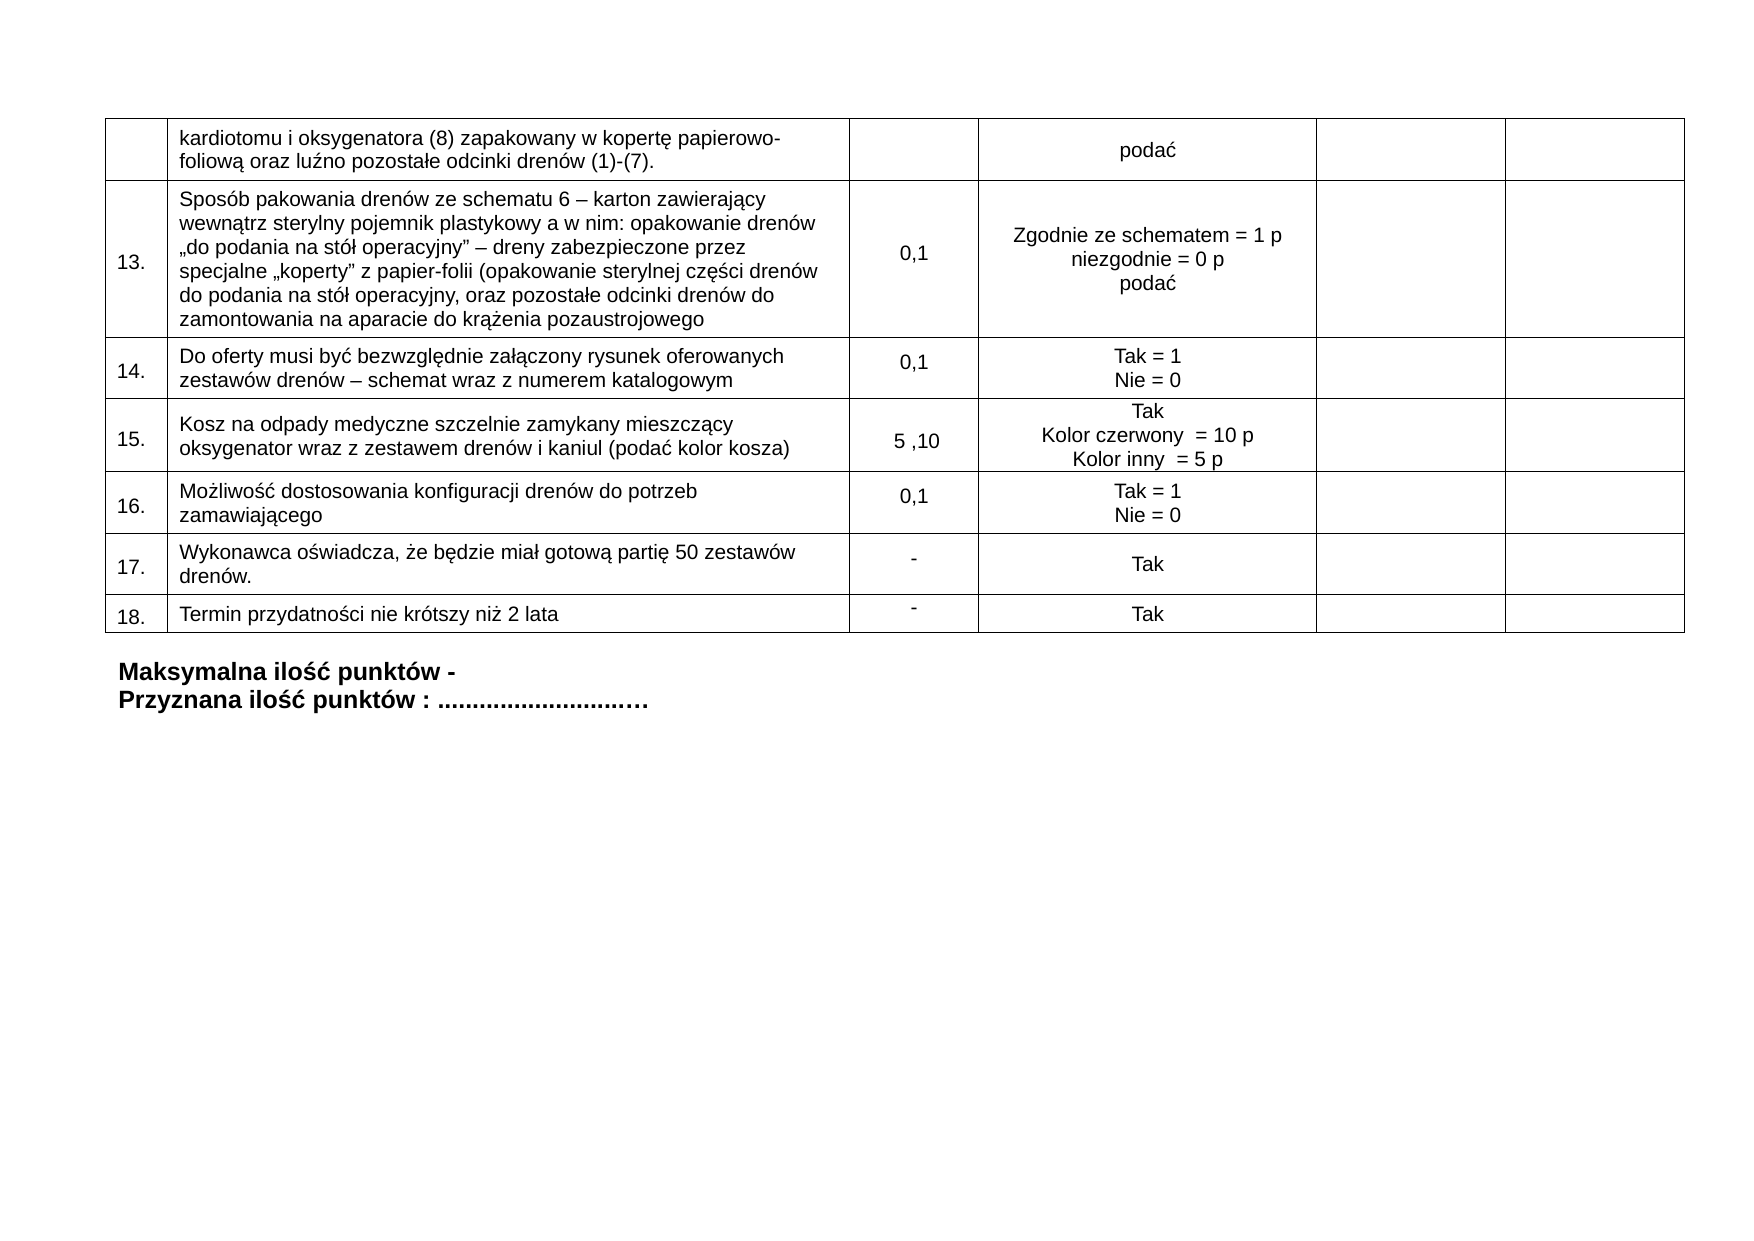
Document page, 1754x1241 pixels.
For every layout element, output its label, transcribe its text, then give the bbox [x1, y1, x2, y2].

table_cell Do oferty musi być bezwzględnie załączony rysunek oferowanych zestawów drenów – schemat wraz z numerem katalogowym [168, 338, 849, 398]
text Przyznana ilość punktów : ...........................… [118, 685, 1636, 714]
table_cell Termin przydatności nie krótszy niż 2 lata [168, 595, 849, 632]
table_cell 0,1 [850, 338, 978, 398]
table_cell [1506, 399, 1684, 471]
table_cell [1506, 119, 1684, 179]
table_cell 18. [106, 595, 167, 632]
table_cell Kosz na odpady medyczne szczelnie zamykany mieszczący oksygenator wraz z zestawem drenów i kaniul (podać kolor kosza) [168, 399, 849, 471]
table_cell 5 ,10 [850, 399, 978, 471]
table_cell Tak [979, 595, 1316, 632]
table_cell 17. [106, 534, 167, 594]
table_cell Zgodnie ze schematem = 1 p niezgodnie = 0 p podać [979, 181, 1316, 337]
text Maksymalna ilość punktów - [118, 657, 1636, 685]
table_cell [1317, 338, 1505, 398]
table_cell 16. [106, 472, 167, 533]
table_cell [1506, 181, 1684, 337]
table_cell [1317, 181, 1505, 337]
table_cell [850, 119, 978, 179]
table_cell [1506, 472, 1684, 533]
table_cell 0,1 [850, 181, 978, 337]
table_cell [106, 119, 167, 179]
table_cell Tak [979, 534, 1316, 594]
table_cell Możliwość dostosowania konfiguracji drenów do potrzeb zamawiającego [168, 472, 849, 533]
table_cell Tak = 1 Nie = 0 [979, 472, 1316, 533]
table_cell 0,1 [850, 472, 978, 533]
table_cell 14. [106, 338, 167, 398]
table_cell [1506, 595, 1684, 632]
table_cell Tak Kolor czerwony = 10 p Kolor inny = 5 p [979, 399, 1316, 471]
table_cell Wykonawca oświadcza, że będzie miał gotową partię 50 zestawów drenów. [168, 534, 849, 594]
table_cell [1317, 534, 1505, 594]
table_cell Tak = 1 Nie = 0 [979, 338, 1316, 398]
table_cell [1506, 338, 1684, 398]
table_cell 13. [106, 181, 167, 337]
table_cell podać [979, 119, 1316, 179]
table_cell Sposób pakowania drenów ze schematu 6 – karton zawierający wewnątrz sterylny pojemnik plastykowy a w nim: opakowanie drenów „do podania na stół operacyjny” – dreny zabezpieczone przez specjalne „koperty” z papier-folii (opakowanie sterylnej części drenów do podania na stół operacyjny, oraz pozostałe odcinki drenów do zamontowania na aparacie do krążenia pozaustrojowego [168, 181, 849, 337]
table_cell [1506, 534, 1684, 594]
table_cell kardiotomu i oksygenatora (8) zapakowany w kopertę papierowo-foliową oraz luźno pozostałe odcinki drenów (1)-(7). [168, 119, 849, 179]
table_cell - [850, 534, 978, 594]
table_cell [1317, 399, 1505, 471]
table_cell [1317, 472, 1505, 533]
table_cell [1317, 119, 1505, 179]
table_cell - [850, 595, 978, 632]
table_cell 15. [106, 399, 167, 471]
table_cell [1317, 595, 1505, 632]
